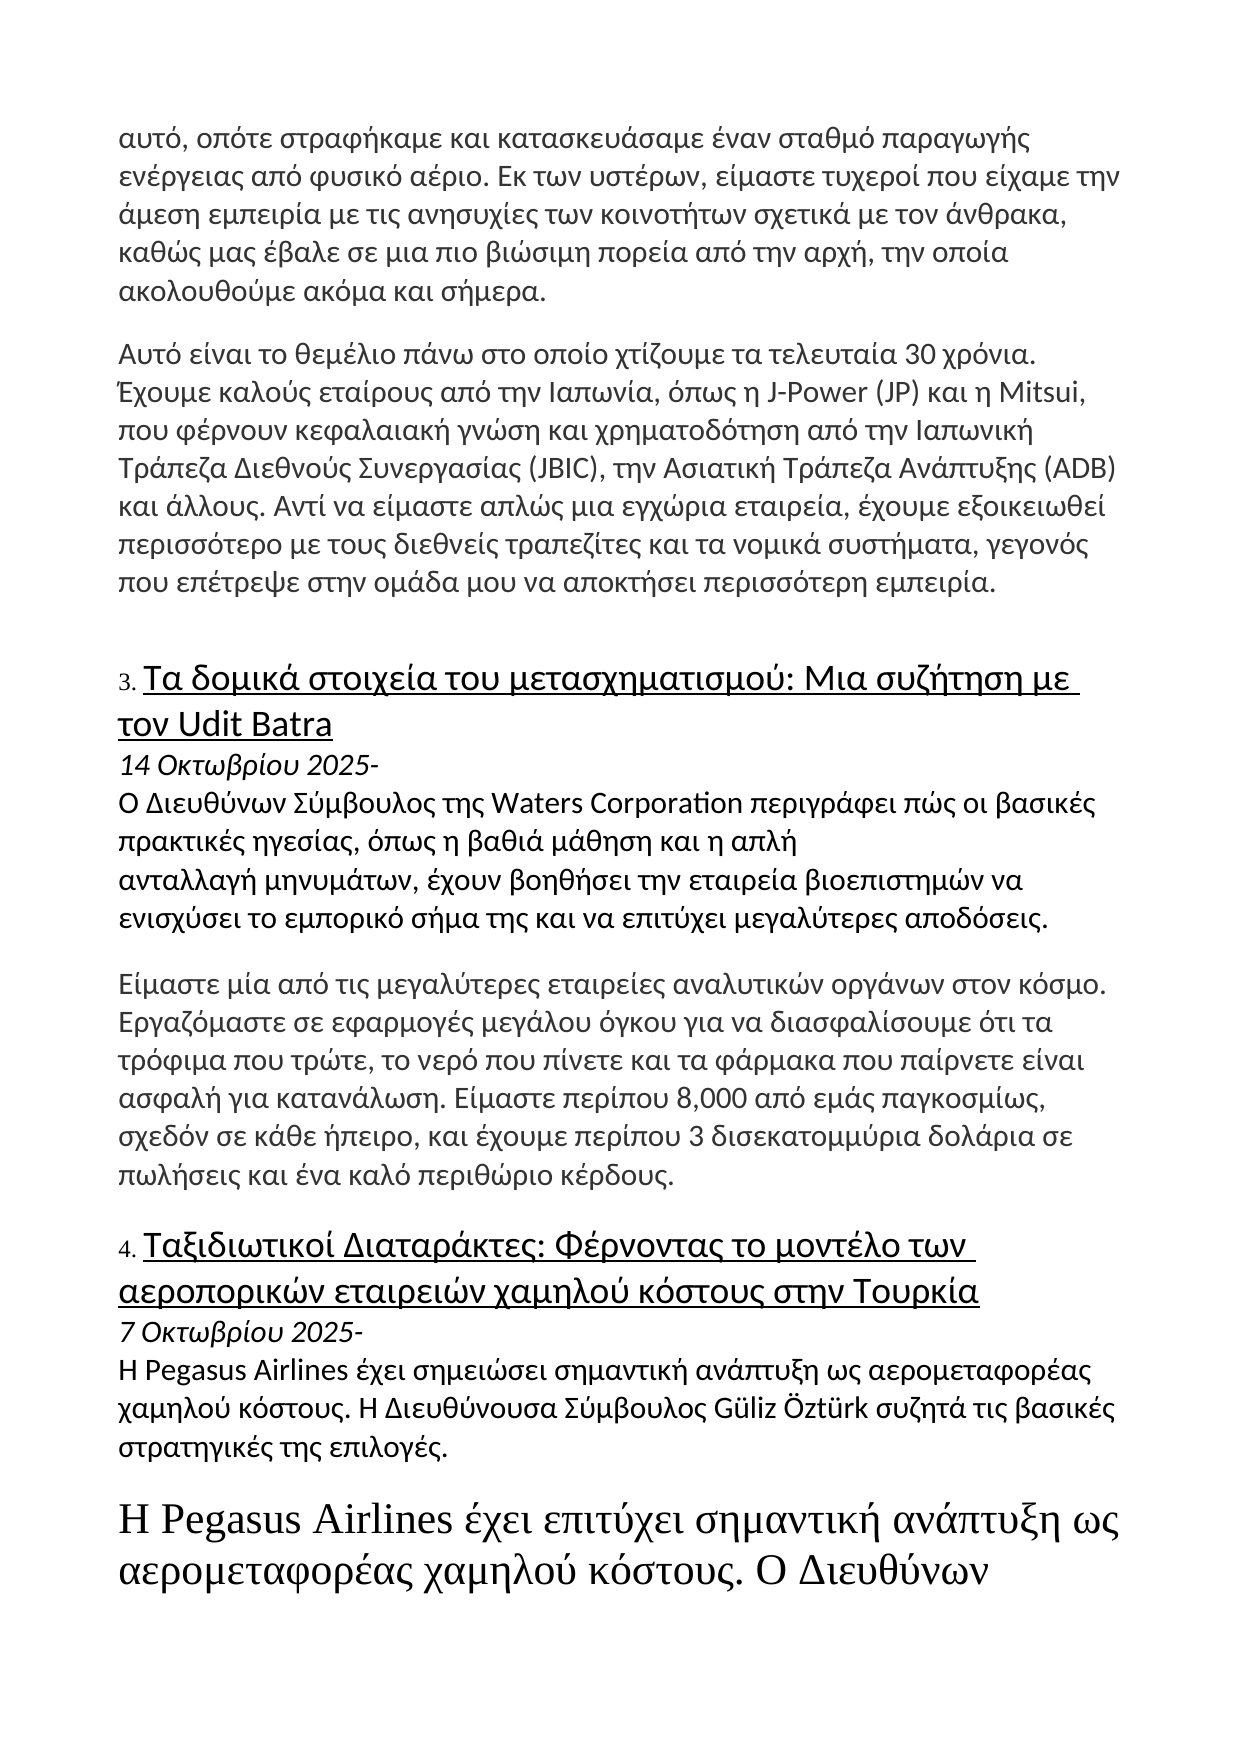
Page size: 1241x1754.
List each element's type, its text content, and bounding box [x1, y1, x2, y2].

text Ο Διευθύνων Σύμβουλος της Waters Corporation περιγράφει πώς οι βασικές πρακτικές ηγεσίας, όπως η βαθιά μάθηση και η απλή [118, 783, 1122, 860]
text Αυτό είναι το θεμέλιο πάνω στο οποίο χτίζουμε τα τελευταία 30 χρόνια. Έχουμε καλούς εταίρους από την Ιαπωνία, όπως η J-Power (JP) και η Mitsui, που φέρνουν κεφαλαιακή γνώση και χρηματοδότηση από την Ιαπωνική Τράπεζα Διεθνούς Συνεργασίας (JBIC), την Ασιατική Τράπεζα Ανάπτυξης (ADB) και άλλους. Αντί να είμαστε απλώς μια εγχώρια εταιρεία, έχουμε εξοικειωθεί περισσότερο με τους διεθνείς τραπεζίτες και τα νομικά συστήματα, γεγονός που επέτρεψε στην ομάδα μου να αποκτήσει περισσότερη εμπειρία. [118, 334, 1122, 601]
text Είμαστε μία από τις μεγαλύτερες εταιρείες αναλυτικών οργάνων στον κόσμο. Εργαζόμαστε σε εφαρμογές μεγάλου όγκου για να διασφαλίσουμε ότι τα τρόφιμα που τρώτε, το νερό που πίνετε και τα φάρμακα που παίρνετε είναι ασφαλή για κατανάλωση. Είμαστε περίπου 8,000 από εμάς παγκοσμίως, σχεδόν σε κάθε ήπειρο, και έχουμε περίπου 3 δισεκατομμύρια δολάρια σε πωλήσεις και ένα καλό περιθώριο κέρδους. [118, 964, 1122, 1193]
text 14 Οκτωβρίου 2025- [118, 745, 1122, 783]
text αυτό, οπότε στραφήκαμε και κατασκευάσαμε έναν σταθμό παραγωγής ενέργειας από φυσικό αέριο. Εκ των υστέρων, είμαστε τυχεροί που είχαμε την άμεση εμπειρία με τις ανησυχίες των κοινοτήτων σχετικά με τον άνθρακα, καθώς μας έβαλε σε μια πιο βιώσιμη πορεία από την αρχή, την οποία ακολουθούμε ακόμα και σήμερα. [118, 118, 1122, 309]
text Η Pegasus Airlines έχει σημειώσει σημαντική ανάπτυξη ως αερομεταφορέας χαμηλού κόστους. Η Διευθύνουσα Σύμβουλος Güliz Öztürk συζητά τις βασικές στρατηγικές της επιλογές. [118, 1351, 1122, 1465]
text 7 Οκτωβρίου 2025- [118, 1312, 1122, 1351]
text 4. Ταξιδιωτικοί Διαταράκτες: Φέρνοντας το μοντέλο των αεροπορικών εταιρειών χαμηλού κόστους στην Τουρκία [118, 1221, 1122, 1312]
text Η Pegasus Airlines έχει επιτύχει σημαντική ανάπτυξη ως αερομεταφορέας χαμηλού κόστους. Ο Διευθύνων [118, 1493, 1122, 1593]
text 3. Τα δομικά στοιχεία του μετασχηματισμού: Μια συζήτηση με τον Udit Batra [118, 654, 1122, 745]
text ανταλλαγή μηνυμάτων, έχουν βοηθήσει την εταιρεία βιοεπιστημών να ενισχύσει το εμπορικό σήμα της και να επιτύχει μεγαλύτερες αποδόσεις. [118, 860, 1122, 936]
